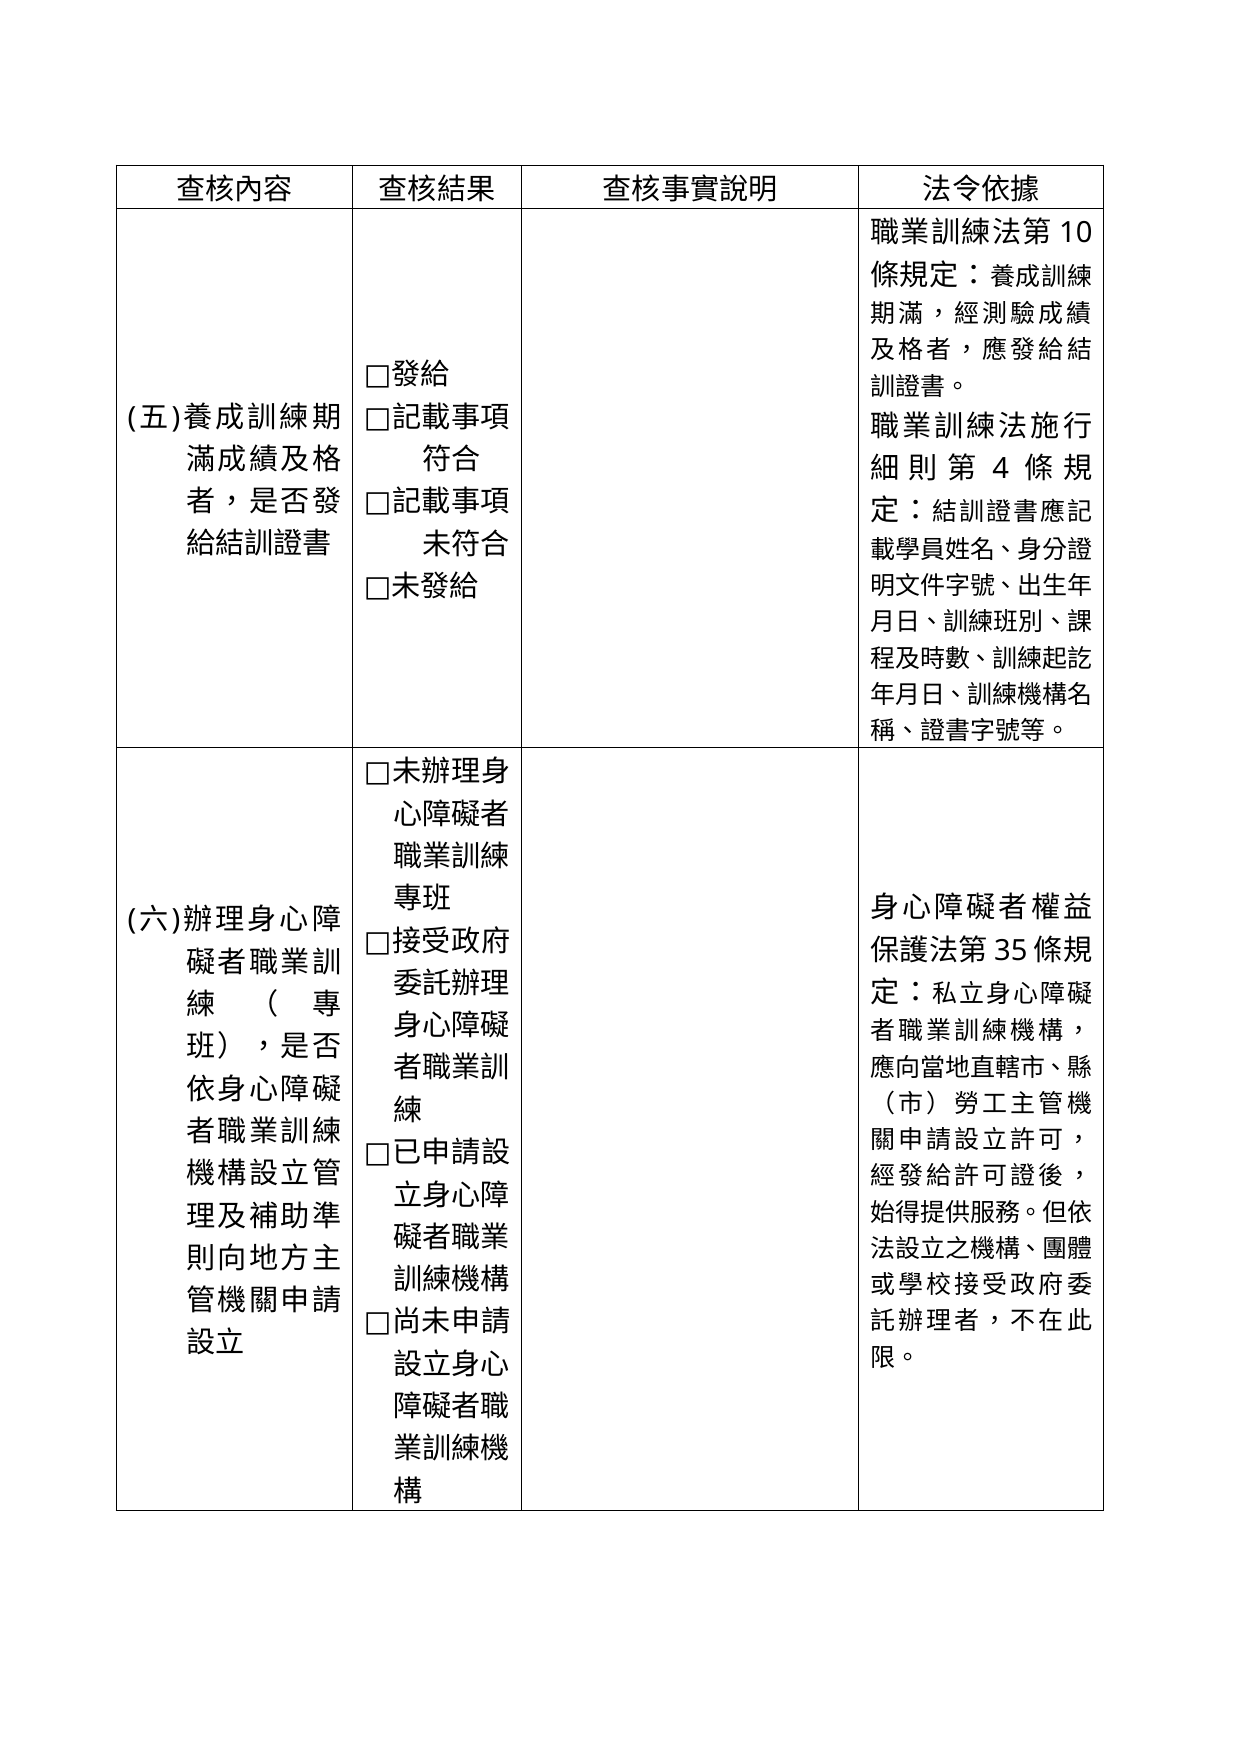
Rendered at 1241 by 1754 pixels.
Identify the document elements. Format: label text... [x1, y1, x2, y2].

table_cell (六)辦理身心障礙者職業訓練（專班），是否依身心障礙者職業訓練機構設立管理及補助準則向地方主管機關申請設立 [117, 748, 352, 1509]
table_header 查核事實說明 [522, 166, 858, 208]
table_cell □發給 □記載事項符合 □記載事項未符合 □未發給 [353, 209, 521, 747]
table_header 法令依據 [859, 166, 1103, 208]
table_cell 身心障礙者權益保護法第35條規定：私立身心障礙者職業訓練機構，應向當地直轄市、縣（市）勞工主管機關申請設立許可，經發給許可證後，始得提供服務。但依法設立之機構、團體或學校接受政府委託辦理者，不在此限。 [859, 748, 1103, 1509]
table_cell (五)養成訓練期滿成績及格者，是否發給結訓證書 [117, 209, 352, 747]
table_cell 職業訓練法第10條規定：養成訓練期滿，經測驗成績及格者，應發給結訓證書。 職業訓練法施行細則第4條規定：結訓證書應記載學員姓名、身分證明文件字號、出生年月日、訓練班別、課程及時數、訓練起訖年月日、訓練機構名稱、證書字號等。 [859, 209, 1103, 747]
table_header 查核結果 [353, 166, 521, 208]
table_header 查核內容 [117, 166, 352, 208]
table_cell □未辦理身心障礙者職業訓練專班 □接受政府委託辦理身心障礙者職業訓練 □已申請設立身心障礙者職業訓練機構 □尚未申請設立身心障礙者職業訓練機構 [353, 748, 521, 1509]
table_cell [522, 209, 858, 747]
table_cell [522, 748, 858, 1509]
